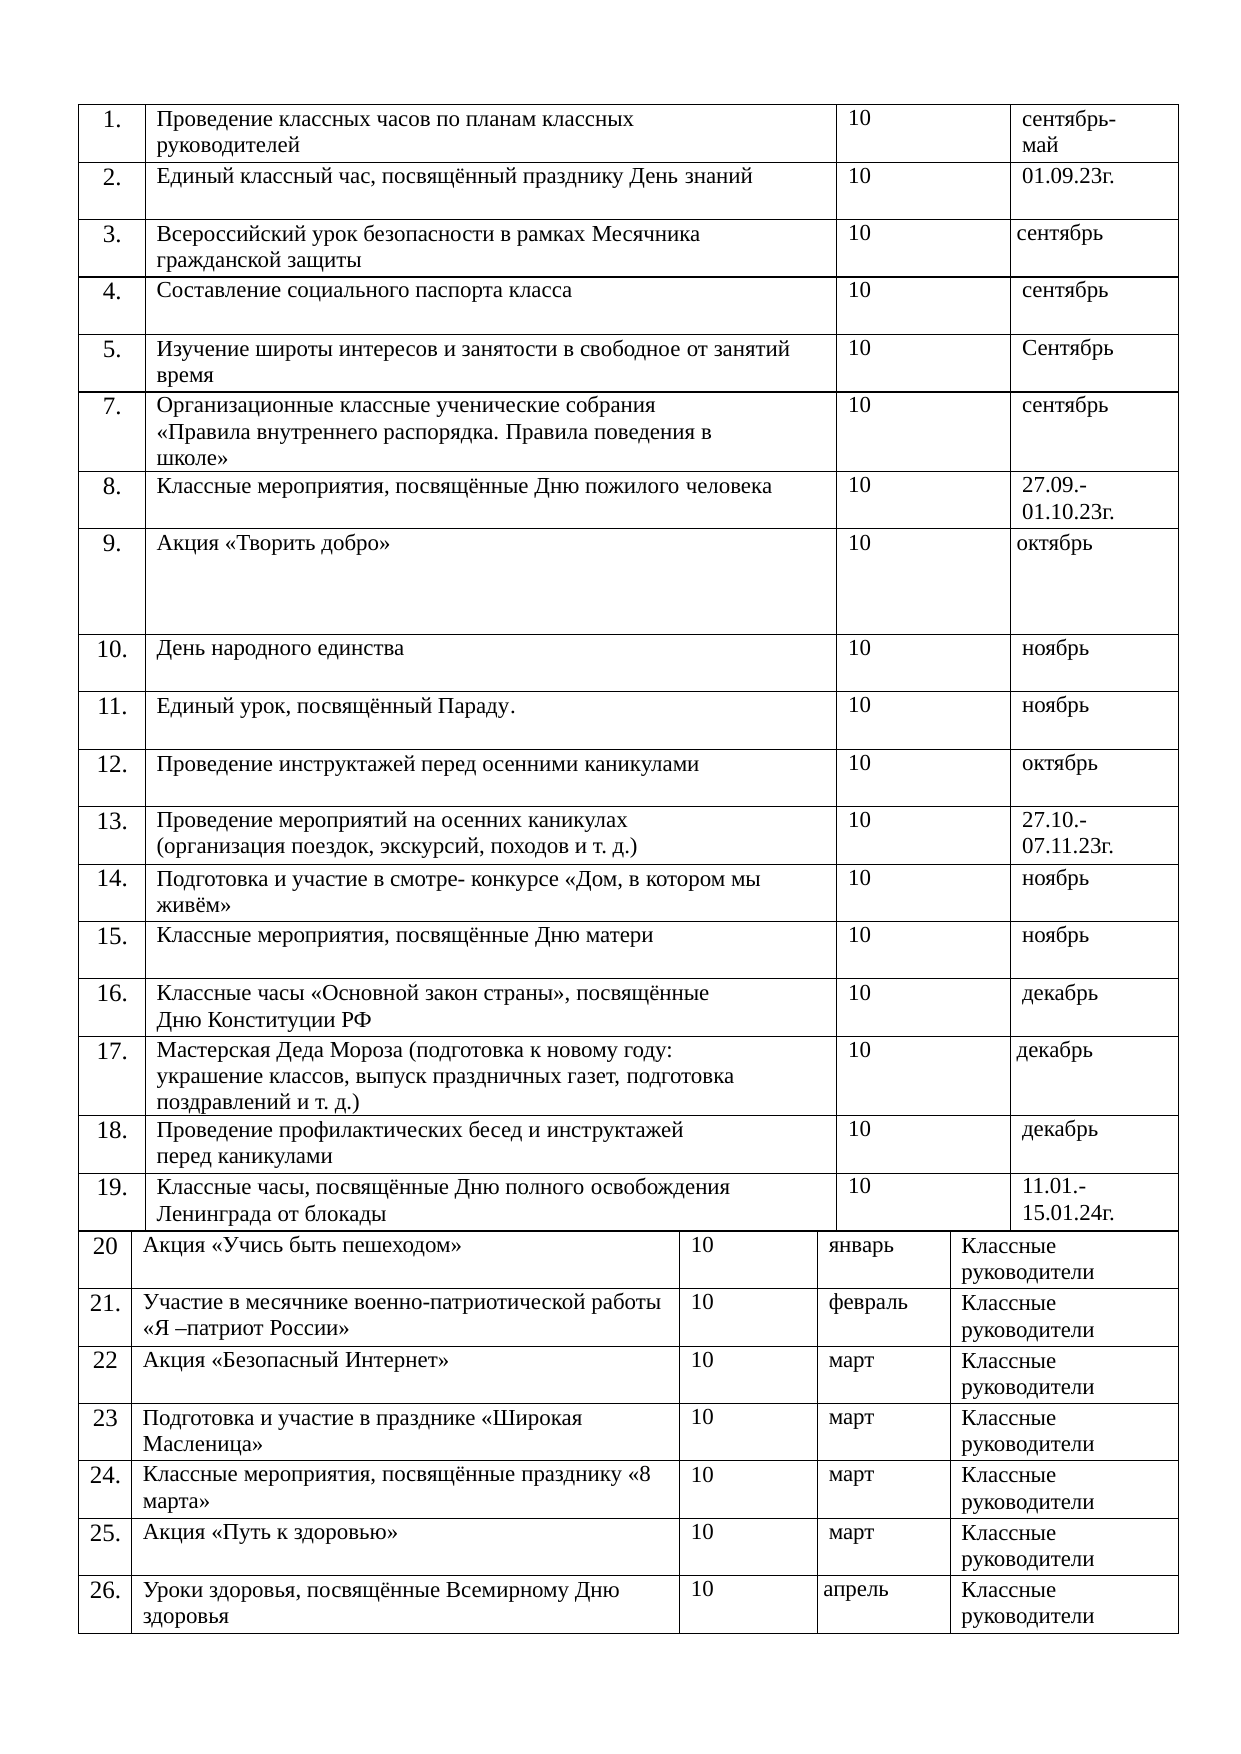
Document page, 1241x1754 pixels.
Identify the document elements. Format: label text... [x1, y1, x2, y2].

table_cell 10 [837, 163, 1010, 219]
table_cell Классные мероприятия, посвящённые Дню матери [146, 922, 836, 978]
table_cell Классные мероприятия, посвящённые празднику «8 марта» [132, 1461, 679, 1518]
table_cell 10 [837, 807, 1010, 863]
table_cell Проведение мероприятий на осенних каникулах (организация поездок, экскурсий, походов и т. д.) [146, 807, 836, 863]
table_cell 23 [79, 1404, 131, 1460]
table_cell сентябрь- май [1011, 105, 1178, 162]
table_header 20 [79, 1232, 131, 1288]
table_cell 1. [79, 105, 145, 162]
table_cell 10 [837, 105, 1010, 162]
table_cell Уроки здоровья, посвящённые Всемирному Дню здоровья [132, 1576, 679, 1633]
table_cell 19. [79, 1174, 145, 1230]
table_cell 10 [837, 635, 1010, 691]
table_cell 10 [680, 1461, 817, 1518]
table_cell Классные часы, посвящённые Дню полного освобождения Ленинграда от блокады [146, 1174, 836, 1230]
table_cell 01.09.23г. [1011, 163, 1178, 219]
table_cell Мастерская Деда Мороза (подготовка к новому году: украшение классов, выпуск праздничных газет, подготовка поздравлений и т. д.) [146, 1037, 836, 1115]
table_cell Проведение классных часов по планам классных руководителей [146, 105, 836, 162]
table_cell октябрь [1011, 529, 1178, 634]
table_cell 15. [79, 922, 145, 978]
table_cell Изучение широты интересов и занятости в свободное от занятий время [146, 335, 836, 391]
table_cell 25. [79, 1519, 131, 1575]
table_cell Классные руководители [951, 1576, 1178, 1633]
table_cell 10 [837, 1116, 1010, 1172]
table_cell 27.10.- 07.11.23г. [1011, 807, 1178, 863]
table_cell 27.09.- 01.10.23г. [1011, 472, 1178, 528]
table_cell март [818, 1519, 950, 1575]
table_cell сентябрь [1011, 393, 1178, 471]
table_cell 10 [680, 1576, 817, 1633]
table_cell 17. [79, 1037, 145, 1115]
table_cell 13. [79, 807, 145, 863]
table_cell 10 [837, 220, 1010, 276]
table_cell 10 [837, 922, 1010, 978]
table_cell ноябрь [1011, 635, 1178, 691]
table_cell Проведение профилактических бесед и инструктажей перед каникулами [146, 1116, 836, 1172]
table_cell 10 [837, 692, 1010, 748]
table_cell ноябрь [1011, 692, 1178, 748]
table_cell Классные руководители [951, 1347, 1178, 1403]
table_cell Акция «Творить добро» [146, 529, 836, 634]
table_cell 18. [79, 1116, 145, 1172]
table_cell 12. [79, 750, 145, 806]
table_cell ноябрь [1011, 865, 1178, 921]
table_cell Классные часы «Основной закон страны», посвящённые Дню Конституции РФ [146, 979, 836, 1036]
table_cell 24. [79, 1461, 131, 1518]
table_cell Единый классный час, посвящённый празднику День знаний [146, 163, 836, 219]
table_cell ноябрь [1011, 922, 1178, 978]
table_cell Составление социального паспорта класса [146, 278, 836, 334]
table_cell 10 [837, 865, 1010, 921]
table_cell октябрь [1011, 750, 1178, 806]
table_cell 2. [79, 163, 145, 219]
table_cell 9. [79, 529, 145, 634]
table_cell март [818, 1461, 950, 1518]
table_cell 14. [79, 865, 145, 921]
table_cell сентябрь [1011, 278, 1178, 334]
table_cell 8. [79, 472, 145, 528]
table_cell Классные руководители [951, 1404, 1178, 1460]
table_cell Акция «Безопасный Интернет» [132, 1347, 679, 1403]
table_cell День народного единства [146, 635, 836, 691]
table_cell сентябрь [1011, 220, 1178, 276]
table_cell 10 [680, 1347, 817, 1403]
table_cell 10 [837, 979, 1010, 1036]
table_cell 4. [79, 278, 145, 334]
table_cell 5. [79, 335, 145, 391]
table_cell 10 [837, 1174, 1010, 1230]
table_cell Проведение инструктажей перед осенними каникулами [146, 750, 836, 806]
table_cell 7. [79, 393, 145, 471]
table_cell 10 [837, 1037, 1010, 1115]
table_cell март [818, 1347, 950, 1403]
table_header Акция «Учись быть пешеходом» [132, 1232, 679, 1288]
table_cell Классные руководители [951, 1519, 1178, 1575]
table_cell декабрь [1011, 979, 1178, 1036]
table_cell Единый урок, посвящённый Параду. [146, 692, 836, 748]
table_cell Подготовка и участие в смотре- конкурсе «Дом, в котором мы живём» [146, 865, 836, 921]
table_cell апрель [818, 1576, 950, 1633]
table_cell 10 [837, 278, 1010, 334]
table_header Классные руководители [951, 1232, 1178, 1288]
table_cell Подготовка и участие в празднике «Широкая Масленица» [132, 1404, 679, 1460]
table_cell 22 [79, 1347, 131, 1403]
table_header 10 [680, 1232, 817, 1288]
table_cell 11. [79, 692, 145, 748]
table_cell Акция «Путь к здоровью» [132, 1519, 679, 1575]
table_cell Участие в месячнике военно-патриотической работы «Я –патриот России» [132, 1289, 679, 1346]
table_cell Всероссийский урок безопасности в рамках Месячника гражданской защиты [146, 220, 836, 276]
table_cell Сентябрь [1011, 335, 1178, 391]
table_cell 10 [837, 472, 1010, 528]
table_cell февраль [818, 1289, 950, 1346]
table_cell Классные мероприятия, посвящённые Дню пожилого человека [146, 472, 836, 528]
table_cell 16. [79, 979, 145, 1036]
table_cell 10 [837, 393, 1010, 471]
table_cell 10 [680, 1519, 817, 1575]
table_cell Классные руководители [951, 1461, 1178, 1518]
table_cell 21. [79, 1289, 131, 1346]
table_cell декабрь [1011, 1037, 1178, 1115]
table_cell 10 [680, 1404, 817, 1460]
table_cell декабрь [1011, 1116, 1178, 1172]
table_cell 26. [79, 1576, 131, 1633]
table_cell 10 [837, 750, 1010, 806]
table_cell 3. [79, 220, 145, 276]
table_cell 10 [837, 335, 1010, 391]
table_header январь [818, 1232, 950, 1288]
table_cell 10 [680, 1289, 817, 1346]
table_cell Организационные классные ученические собрания «Правила внутреннего распорядка. Правила поведения в школе» [146, 393, 836, 471]
table_cell 10 [837, 529, 1010, 634]
table_cell март [818, 1404, 950, 1460]
table_cell 10. [79, 635, 145, 691]
table_cell Классные руководители [951, 1289, 1178, 1346]
table_cell 11.01.- 15.01.24г. [1011, 1174, 1178, 1230]
